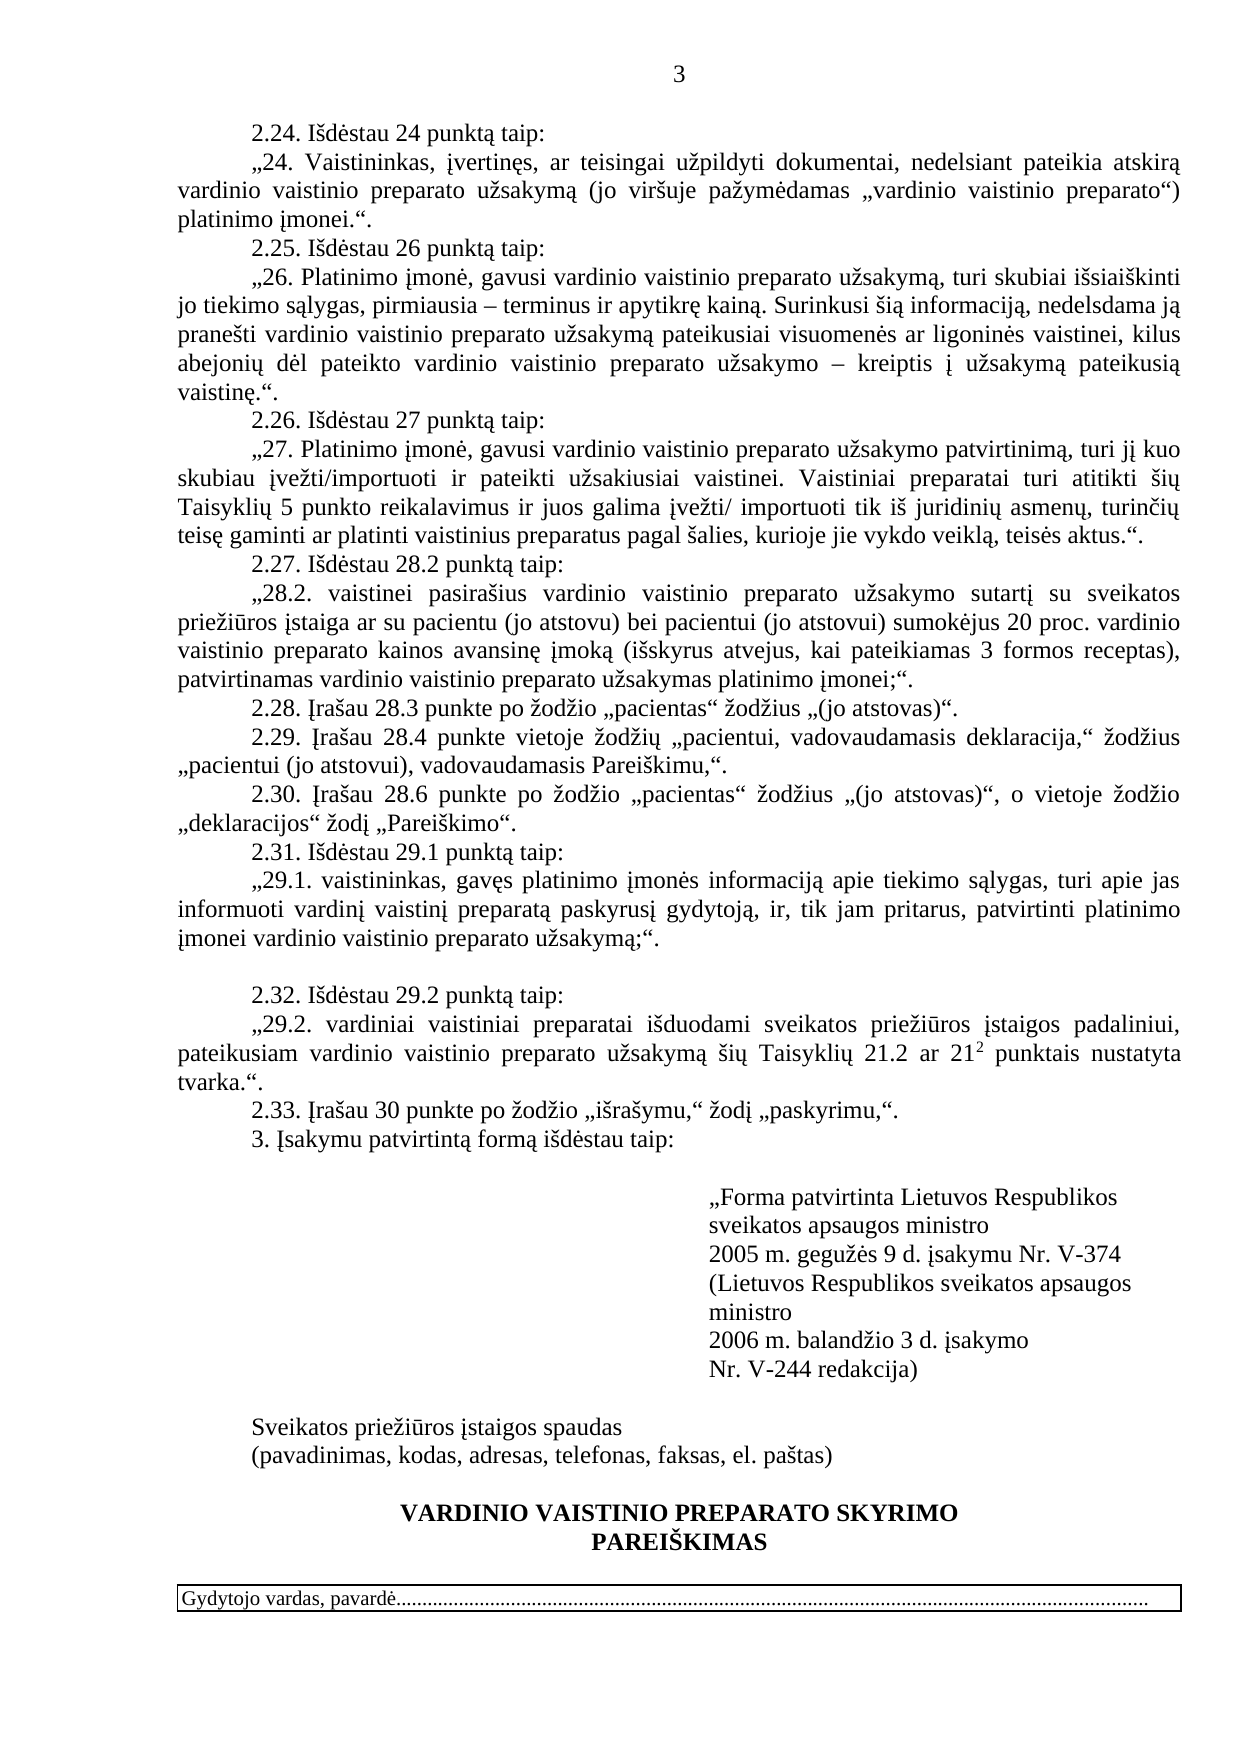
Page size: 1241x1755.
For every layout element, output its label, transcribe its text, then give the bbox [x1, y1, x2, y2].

text 2.28. Įrašau 28.3 punkte po žodžio „pacientas“ žodžius „(jo atstovas)“. [177, 693, 1181, 722]
text „29.2. vardiniai vaistiniai preparatai išduodami sveikatos priežiūros įstaigos padaliniui, pateikusiam vardinio vaistinio preparato užsakymą šių Taisyklių 21.2 ar 212 punktais nustatyta tvarka.“. [177, 1009, 1181, 1096]
text (Lietuvos Respublikos sveikatos apsaugos [177, 1268, 1181, 1297]
text „29.1. vaistininkas, gavęs platinimo įmonės informaciją apie tiekimo sąlygas, turi apie jas informuoti vardinį vaistinį preparatą paskyrusį gydytoją, ir, tik jam pritarus, patvirtinti platinimo įmonei vardinio vaistinio preparato užsakymą;“. [177, 866, 1181, 952]
text 2.27. Išdėstau 28.2 punktą taip: [177, 549, 1181, 578]
text 3. Įsakymu patvirtintą formą išdėstau taip: [177, 1124, 1181, 1153]
text „27. Platinimo įmonė, gavusi vardinio vaistinio preparato užsakymo patvirtinimą, turi jį kuo skubiau įvežti/importuoti ir pateikti užsakiusiai vaistinei. Vaistiniai preparatai turi atitikti šių Taisyklių 5 punkto reikalavimus ir juos galima įvežti/ importuoti tik iš juridinių asmenų, turinčių teisę gaminti ar platinti vaistinius preparatus pagal šalies, kurioje jie vykdo veiklą, teisės aktus.“. [177, 434, 1181, 549]
text 2005 m. gegužės 9 d. įsakymu Nr. V-374 [177, 1239, 1181, 1268]
text VARDINIO VAISTINIO PREPARATO SKYRIMO [177, 1498, 1181, 1527]
text 2.24. Išdėstau 24 punktą taip: [177, 118, 1181, 147]
text Sveikatos priežiūros įstaigos spaudas [177, 1412, 1181, 1441]
text 2.30. Įrašau 28.6 punkte po žodžio „pacientas“ žodžius „(jo atstovas)“, o vietoje žodžio „deklaracijos“ žodį „Pareiškimo“. [177, 779, 1181, 837]
text 2.31. Išdėstau 29.1 punktą taip: [177, 837, 1181, 866]
text „24. Vaistininkas, įvertinęs, ar teisingai užpildyti dokumentai, nedelsiant pateikia atskirą vardinio vaistinio preparato užsakymą (jo viršuje pažymėdamas „vardinio vaistinio preparato“) platinimo įmonei.“. [177, 147, 1181, 233]
text 2.25. Išdėstau 26 punktą taip: [177, 233, 1181, 262]
text PAREIŠKIMAS [177, 1527, 1181, 1556]
text „26. Platinimo įmonė, gavusi vardinio vaistinio preparato užsakymą, turi skubiai išsiaiškinti jo tiekimo sąlygas, pirmiausia – terminus ir apytikrę kainą. Surinkusi šią informaciją, nedelsdama ją pranešti vardinio vaistinio preparato užsakymą pateikusiai visuomenės ar ligoninės vaistinei, kilus abejonių dėl pateikto vardinio vaistinio preparato užsakymo – kreiptis į užsakymą pateikusią vaistinę.“. [177, 262, 1181, 406]
text 2006 m. balandžio 3 d. įsakymo [177, 1326, 1181, 1354]
text „Forma patvirtinta Lietuvos Respublikos [177, 1182, 1181, 1211]
text 2.33. Įrašau 30 punkte po žodžio „išrašymu,“ žodį „paskyrimu,“. [177, 1096, 1181, 1124]
text (pavadinimas, kodas, adresas, telefonas, faksas, el. paštas) [177, 1441, 1181, 1469]
text sveikatos apsaugos ministro [177, 1211, 1181, 1239]
text 2.26. Išdėstau 27 punktą taip: [177, 406, 1181, 434]
text ministro [177, 1297, 1181, 1326]
text Nr. V-244 redakcija) [177, 1354, 1181, 1383]
text 2.32. Išdėstau 29.2 punktą taip: [177, 981, 1181, 1009]
text „28.2. vaistinei pasirašius vardinio vaistinio preparato užsakymo sutartį su sveikatos priežiūros įstaiga ar su pacientu (jo atstovu) bei pacientui (jo atstovui) sumokėjus 20 proc. vardinio vaistinio preparato kainos avansinę įmoką (išskyrus atvejus, kai pateikiamas 3 formos receptas), patvirtinamas vardinio vaistinio preparato užsakymas platinimo įmonei;“. [177, 578, 1181, 693]
text 2.29. Įrašau 28.4 punkte vietoje žodžių „pacientui, vadovaudamasis deklaracija,“ žodžius „pacientui (jo atstovui), vadovaudamasis Pareiškimu,“. [177, 722, 1181, 779]
